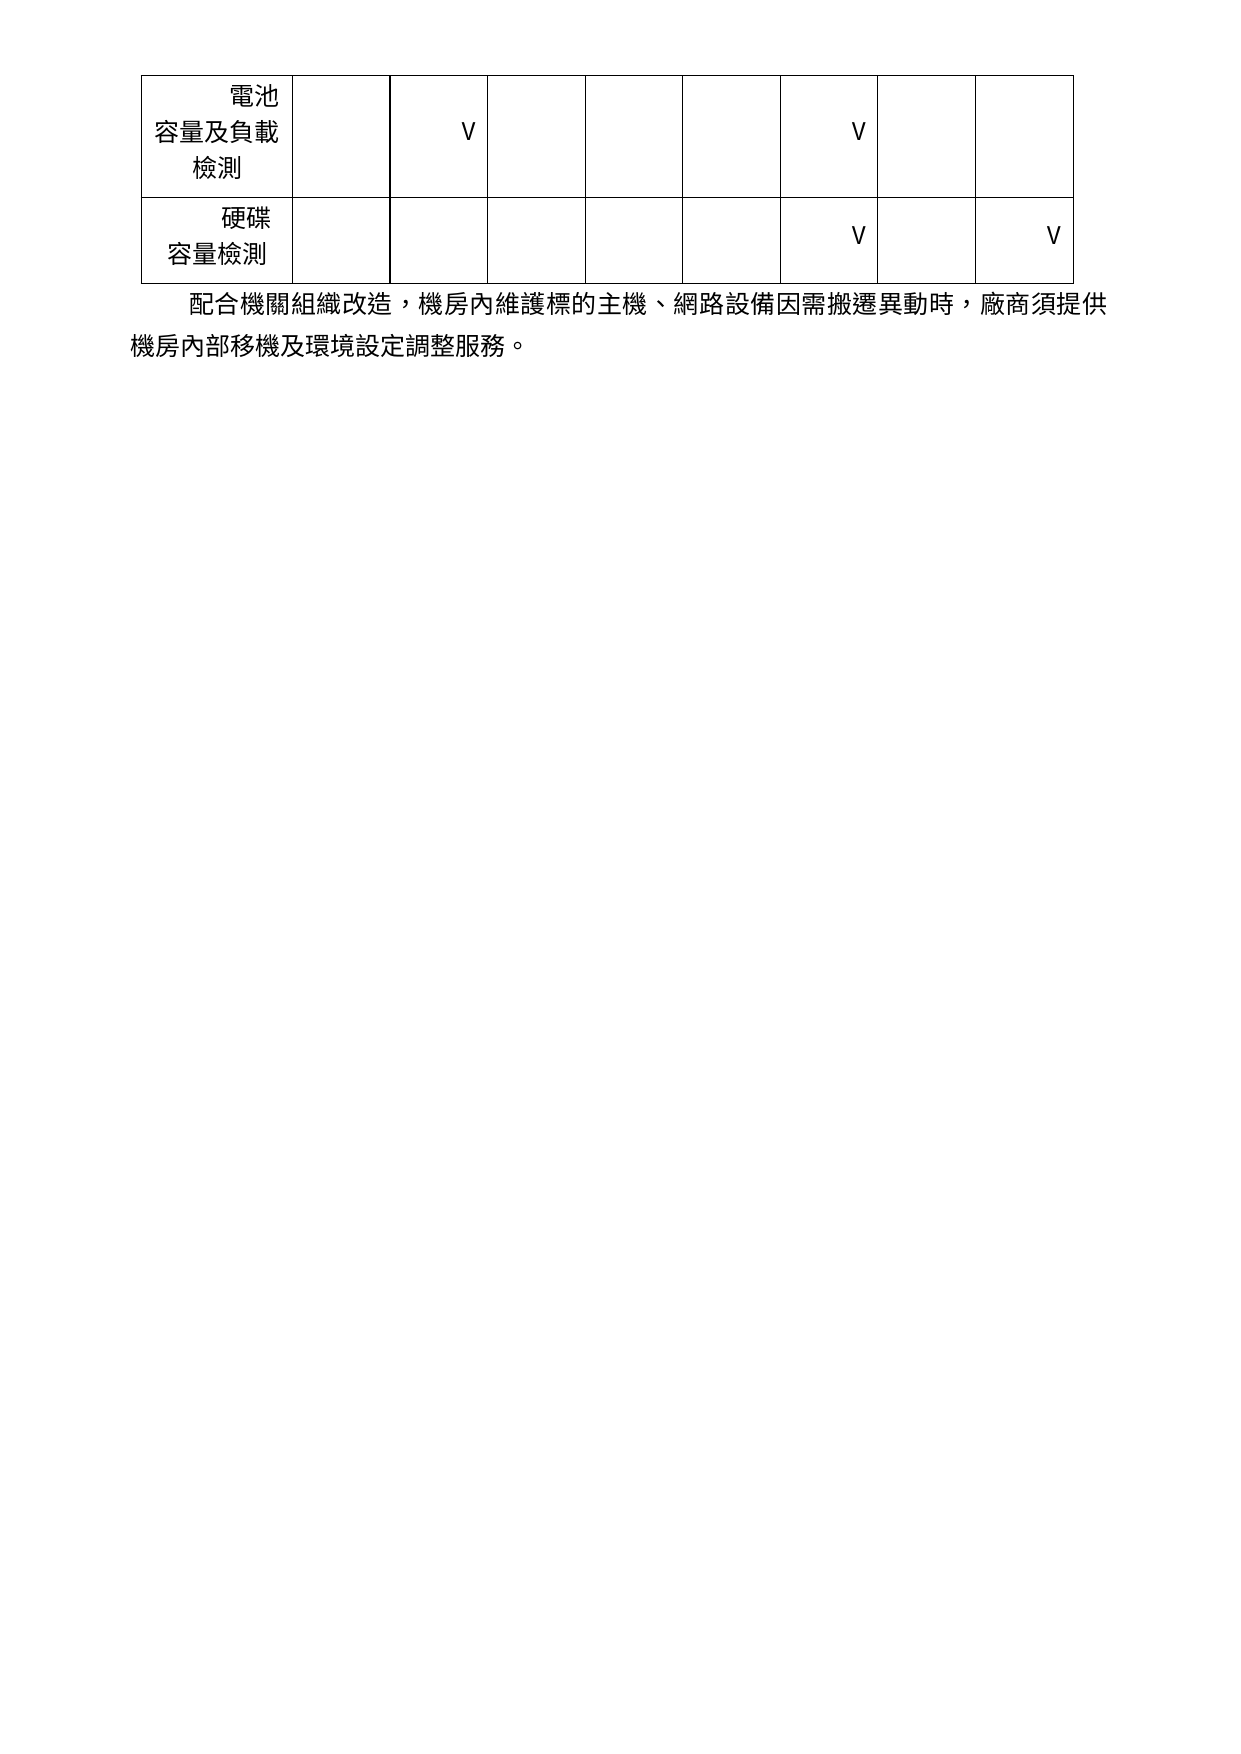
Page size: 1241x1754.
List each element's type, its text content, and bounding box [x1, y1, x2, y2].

table_cell V [781, 198, 877, 283]
text 配合機關組織改造，機房內維護標的主機、網路設備因需搬遷異動時，廠商須提供機房內部移機及環境設定調整服務。 [130, 284, 1110, 362]
table_cell [293, 76, 389, 197]
table_cell [878, 198, 975, 283]
table_cell [683, 76, 780, 197]
table_cell [488, 76, 585, 197]
table_cell 硬碟容量檢測 [142, 198, 292, 283]
table_cell [586, 198, 682, 283]
table_cell V [976, 198, 1073, 283]
table_cell [683, 198, 780, 283]
table_cell V [781, 76, 877, 197]
table_cell [293, 198, 389, 283]
table_cell [878, 76, 975, 197]
table_cell [488, 198, 585, 283]
table_cell [976, 76, 1073, 197]
table_cell [391, 198, 487, 283]
table_cell 電池容量及負載檢測 [142, 76, 292, 197]
table_cell [586, 76, 682, 197]
table_cell V [391, 76, 487, 197]
